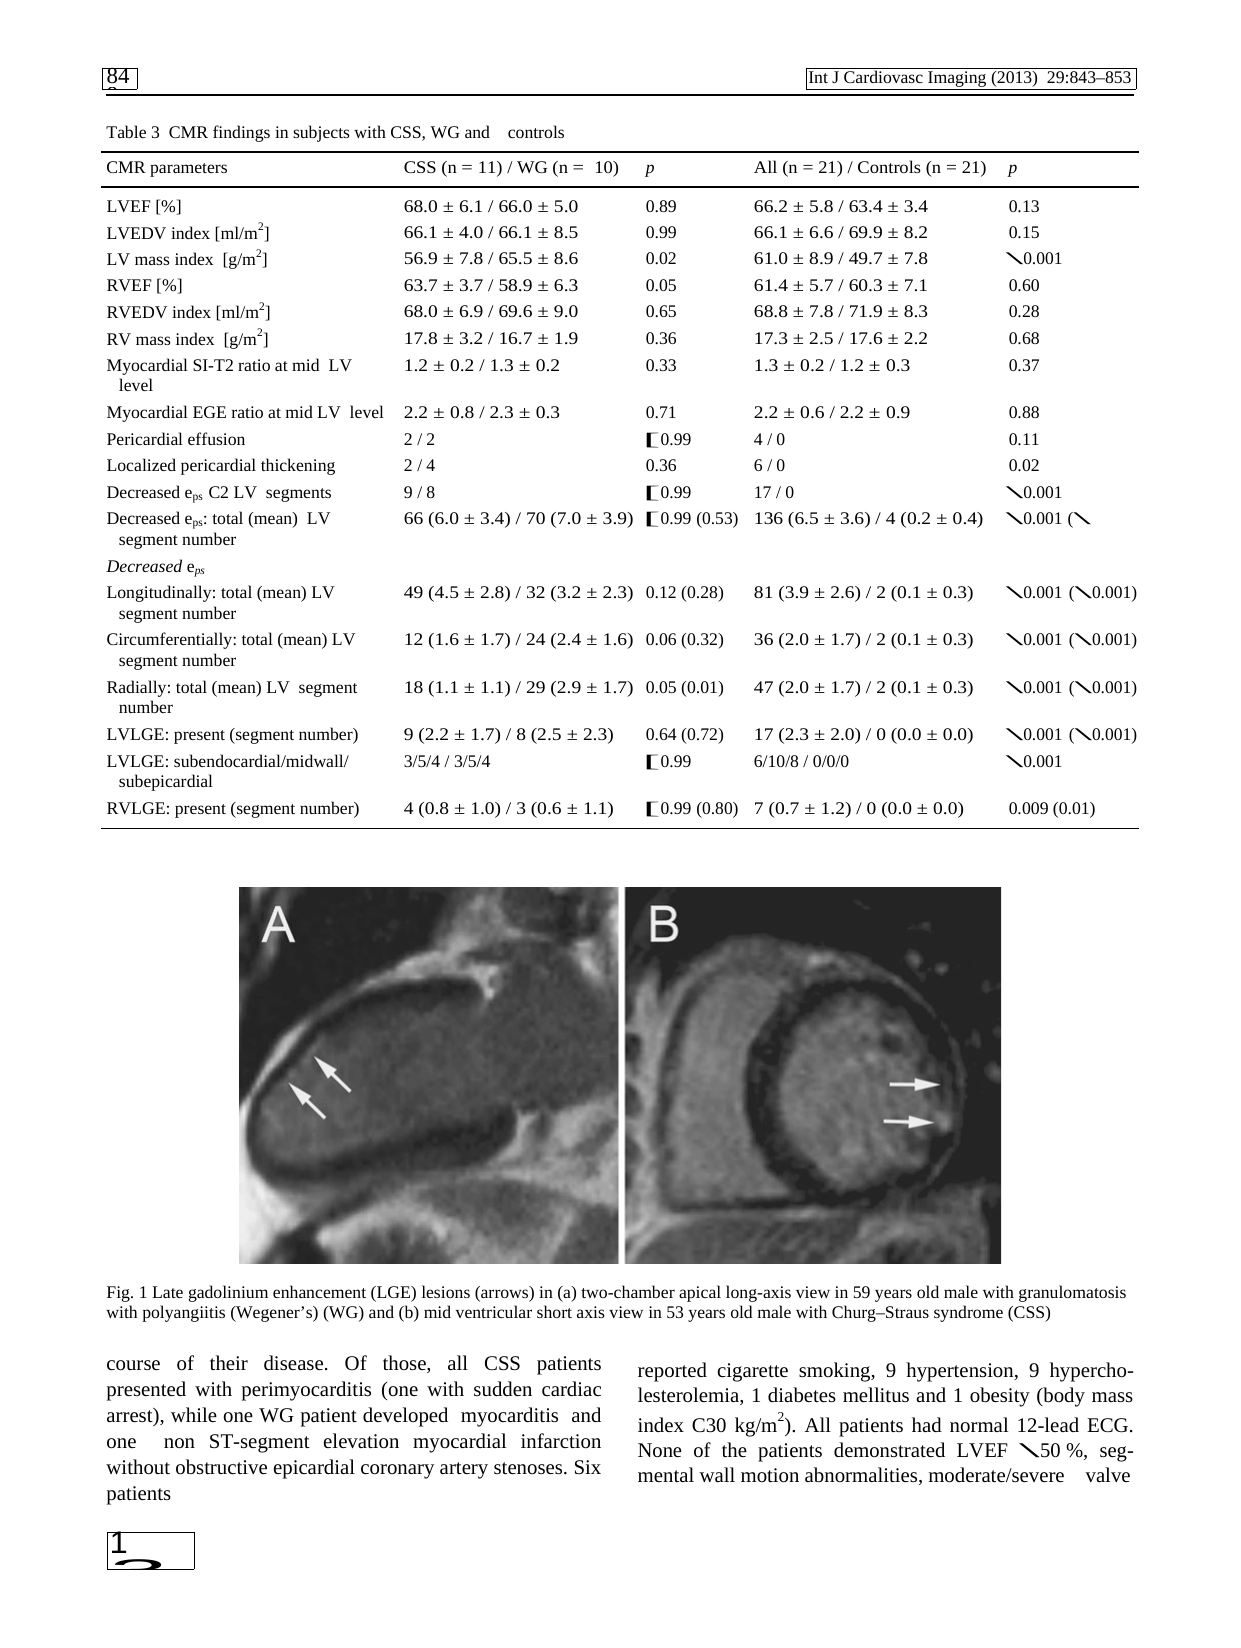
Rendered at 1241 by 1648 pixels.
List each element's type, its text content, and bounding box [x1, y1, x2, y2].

table_cell [395, 773, 635, 795]
table_header p [635, 153, 745, 186]
table_cell [395, 554, 635, 580]
table_cell 66 (6.0 ± 3.4) / 70 (7.0 ± 3.9) [395, 506, 635, 530]
table_cell subepicardial [101, 773, 395, 795]
table_cell LVLGE: subendocardial/midwall/ [101, 749, 395, 773]
table_cell 0.89 [635, 188, 745, 218]
text Table 3 CMR findings in subjects with CSS, WG and controls [106, 122, 1151, 142]
table_cell Pericardial effusion [101, 426, 395, 454]
table_cell [0.99 [635, 479, 745, 506]
table_cell [998, 554, 1139, 580]
table_cell [395, 699, 635, 721]
table_cell Decreased eps: total (mean) LV [101, 506, 395, 530]
table_cell Decreased eps C2 LV segments [101, 479, 395, 506]
table_cell [635, 554, 745, 580]
table_cell 61.0 ± 8.9 / 49.7 ± 7.8 [745, 245, 998, 274]
table_cell [998, 651, 1139, 674]
table_cell 36 (2.0 ± 1.7) / 2 (0.1 ± 0.3) [745, 627, 998, 651]
table_cell Localized pericardial thickening [101, 454, 395, 479]
table_cell 0.37 [998, 353, 1139, 375]
table_cell 12 (1.6 ± 1.7) / 24 (2.4 ± 1.6) [395, 627, 635, 651]
table_cell 17 / 0 [745, 479, 998, 506]
table_cell [0.99 (0.53) [635, 506, 745, 530]
table_cell 63.7 ± 3.7 / 58.9 ± 6.3 [395, 274, 635, 298]
table_cell [395, 530, 635, 553]
table_cell level [101, 375, 395, 400]
table_cell 6 / 0 [745, 454, 998, 479]
table_header CMR parameters [101, 153, 395, 186]
table_cell RVEDV index [ml/m2] [101, 298, 395, 324]
table_cell 61.4 ± 5.7 / 60.3 ± 7.1 [745, 274, 998, 298]
table_header CSS (n = 11) / WG (n = 10) [395, 153, 635, 186]
table_cell 17.8 ± 3.2 / 16.7 ± 1.9 [395, 325, 635, 353]
table_cell Circumferentially: total (mean) LV [101, 627, 395, 651]
table_cell LVEDV index [ml/m2] [101, 218, 395, 245]
table_cell [998, 699, 1139, 721]
table_cell 4 / 0 [745, 426, 998, 454]
table_cell 17.3 ± 2.5 / 17.6 ± 2.2 [745, 325, 998, 353]
table_cell 2 / 4 [395, 454, 635, 479]
table_cell 0.02 [635, 245, 745, 274]
table_cell \0.001 [998, 749, 1139, 773]
table_cell [635, 651, 745, 674]
table_cell segment number [101, 651, 395, 674]
table_cell 0.65 [635, 298, 745, 324]
table_cell 49 (4.5 ± 2.8) / 32 (3.2 ± 2.3) [395, 580, 635, 604]
table_cell RV mass index [g/m2] [101, 325, 395, 353]
table_cell [998, 375, 1139, 400]
table_cell [998, 604, 1139, 627]
table_cell [998, 530, 1139, 553]
table_cell 18 (1.1 ± 1.1) / 29 (2.9 ± 1.7) [395, 674, 635, 699]
table_cell 9 / 8 [395, 479, 635, 506]
table_cell 81 (3.9 ± 2.6) / 2 (0.1 ± 0.3) [745, 580, 998, 604]
table_cell [745, 651, 998, 674]
table_cell LVEF [%] [101, 188, 395, 218]
table_cell \0.001 [998, 479, 1139, 506]
picture [239, 887, 1002, 1264]
table_cell 0.11 [998, 426, 1139, 454]
table_cell Myocardial SI-T2 ratio at mid LV [101, 353, 395, 375]
table_cell [635, 699, 745, 721]
table_cell [395, 375, 635, 400]
table_cell 0.13 [998, 188, 1139, 218]
table_cell \0.001 (\0.001) [998, 580, 1139, 604]
table_cell 2 / 2 [395, 426, 635, 454]
table_cell 0.05 (0.01) [635, 674, 745, 699]
text Fig. 1 Late gadolinium enhancement (LGE) lesions (arrows) in (a) two-chamber apical long-axis view in 59 years old male with granulomatosis with polyangiitis (Wegener’s) (WG) and (b) mid ventricular short axis view in 53 years old male with Churg–Straus syndrome (CSS) [106, 1281, 1151, 1322]
table_cell 0.64 (0.72) [635, 721, 745, 749]
table_cell 0.28 [998, 298, 1139, 324]
table_cell [745, 773, 998, 795]
table_cell [635, 773, 745, 795]
table_cell [635, 375, 745, 400]
table_cell LVLGE: present (segment number) [101, 721, 395, 749]
table_cell 1.3 ± 0.2 / 1.2 ± 0.3 [745, 353, 998, 375]
table_cell 2.2 ± 0.8 / 2.3 ± 0.3 [395, 400, 635, 426]
table_cell [745, 554, 998, 580]
table_cell 66.1 ± 4.0 / 66.1 ± 8.5 [395, 218, 635, 245]
table_cell [635, 604, 745, 627]
table_cell 68.0 ± 6.9 / 69.6 ± 9.0 [395, 298, 635, 324]
table_cell [0.99 [635, 749, 745, 773]
table_cell 0.12 (0.28) [635, 580, 745, 604]
table_cell 0.60 [998, 274, 1139, 298]
table_cell LV mass index [g/m2] [101, 245, 395, 274]
table_cell 7 (0.7 ± 1.2) / 0 (0.0 ± 0.0) [745, 795, 998, 828]
table_cell 2.2 ± 0.6 / 2.2 ± 0.9 [745, 400, 998, 426]
table_cell \0.001 (\ 0.001) [998, 506, 1139, 530]
table_cell \0.001 (\0.001) [998, 721, 1139, 749]
table_cell 0.33 [635, 353, 745, 375]
table_cell 66.1 ± 6.6 / 69.9 ± 8.2 [745, 218, 998, 245]
table_cell segment number [101, 604, 395, 627]
table_cell 9 (2.2 ± 1.7) / 8 (2.5 ± 2.3) [395, 721, 635, 749]
table_cell 0.009 (0.01) [998, 795, 1139, 828]
table_cell 136 (6.5 ± 3.6) / 4 (0.2 ± 0.4) [745, 506, 998, 530]
table_cell [745, 375, 998, 400]
table_cell Longitudinally: total (mean) LV [101, 580, 395, 604]
table_cell 0.06 (0.32) [635, 627, 745, 651]
table_cell Myocardial EGE ratio at mid LV level [101, 400, 395, 426]
table_cell segment number [101, 530, 395, 553]
table_cell 0.02 [998, 454, 1139, 479]
table_cell number [101, 699, 395, 721]
table_cell 68.0 ± 6.1 / 66.0 ± 5.0 [395, 188, 635, 218]
table_cell Decreased eps [101, 554, 395, 580]
table_cell [395, 651, 635, 674]
table_cell RVEF [%] [101, 274, 395, 298]
table_cell 3/5/4 / 3/5/4 [395, 749, 635, 773]
table_cell 0.68 [998, 325, 1139, 353]
table_cell 4 (0.8 ± 1.0) / 3 (0.6 ± 1.1) [395, 795, 635, 828]
table_cell 0.15 [998, 218, 1139, 245]
table_cell [745, 530, 998, 553]
table_cell [0.99 [635, 426, 745, 454]
table_cell 1.2 ± 0.2 / 1.3 ± 0.2 [395, 353, 635, 375]
table_cell \0.001 (\0.001) [998, 627, 1139, 651]
table_cell 0.71 [635, 400, 745, 426]
table_cell [395, 604, 635, 627]
table_cell 17 (2.3 ± 2.0) / 0 (0.0 ± 0.0) [745, 721, 998, 749]
table_cell \0.001 [998, 245, 1139, 274]
table_cell 56.9 ± 7.8 / 65.5 ± 8.6 [395, 245, 635, 274]
table_cell 0.99 [635, 218, 745, 245]
table_cell 66.2 ± 5.8 / 63.4 ± 3.4 [745, 188, 998, 218]
table_header p [998, 153, 1139, 186]
table_cell 0.05 [635, 274, 745, 298]
table_header All (n = 21) / Controls (n = 21) [745, 153, 998, 186]
table_cell Radially: total (mean) LV segment [101, 674, 395, 699]
table_cell [0.99 (0.80) [635, 795, 745, 828]
table_cell 68.8 ± 7.8 / 71.9 ± 8.3 [745, 298, 998, 324]
table_cell 0.36 [635, 325, 745, 353]
table_cell [745, 604, 998, 627]
table_cell 6/10/8 / 0/0/0 [745, 749, 998, 773]
table_cell 47 (2.0 ± 1.7) / 2 (0.1 ± 0.3) [745, 674, 998, 699]
table_cell \0.001 (\0.001) [998, 674, 1139, 699]
table_cell [745, 699, 998, 721]
table_cell [635, 530, 745, 553]
text reported cigarette smoking, 9 hypertension, 9 hypercho- lesterolemia, 1 diabetes mellitus and 1 obesity (body mass index C30 kg/m2). All patients had normal 12-lead ECG. None of the patients demonstrated LVEF \50 %, seg- mental wall motion abnormalities, moderate/severe valve [637, 1358, 1134, 1487]
table_cell [998, 773, 1139, 795]
table_cell 0.36 [635, 454, 745, 479]
table_cell 0.88 [998, 400, 1139, 426]
text course of their disease. Of those, all CSS patients presented with perimyocarditis (one with sudden cardiac arrest), while one WG patient developed myocarditis and one non ST-segment elevation myocardial infarction without obstructive epicardial coronary artery stenoses. Six patients [106, 1351, 602, 1504]
table_cell RVLGE: present (segment number) [101, 795, 395, 828]
